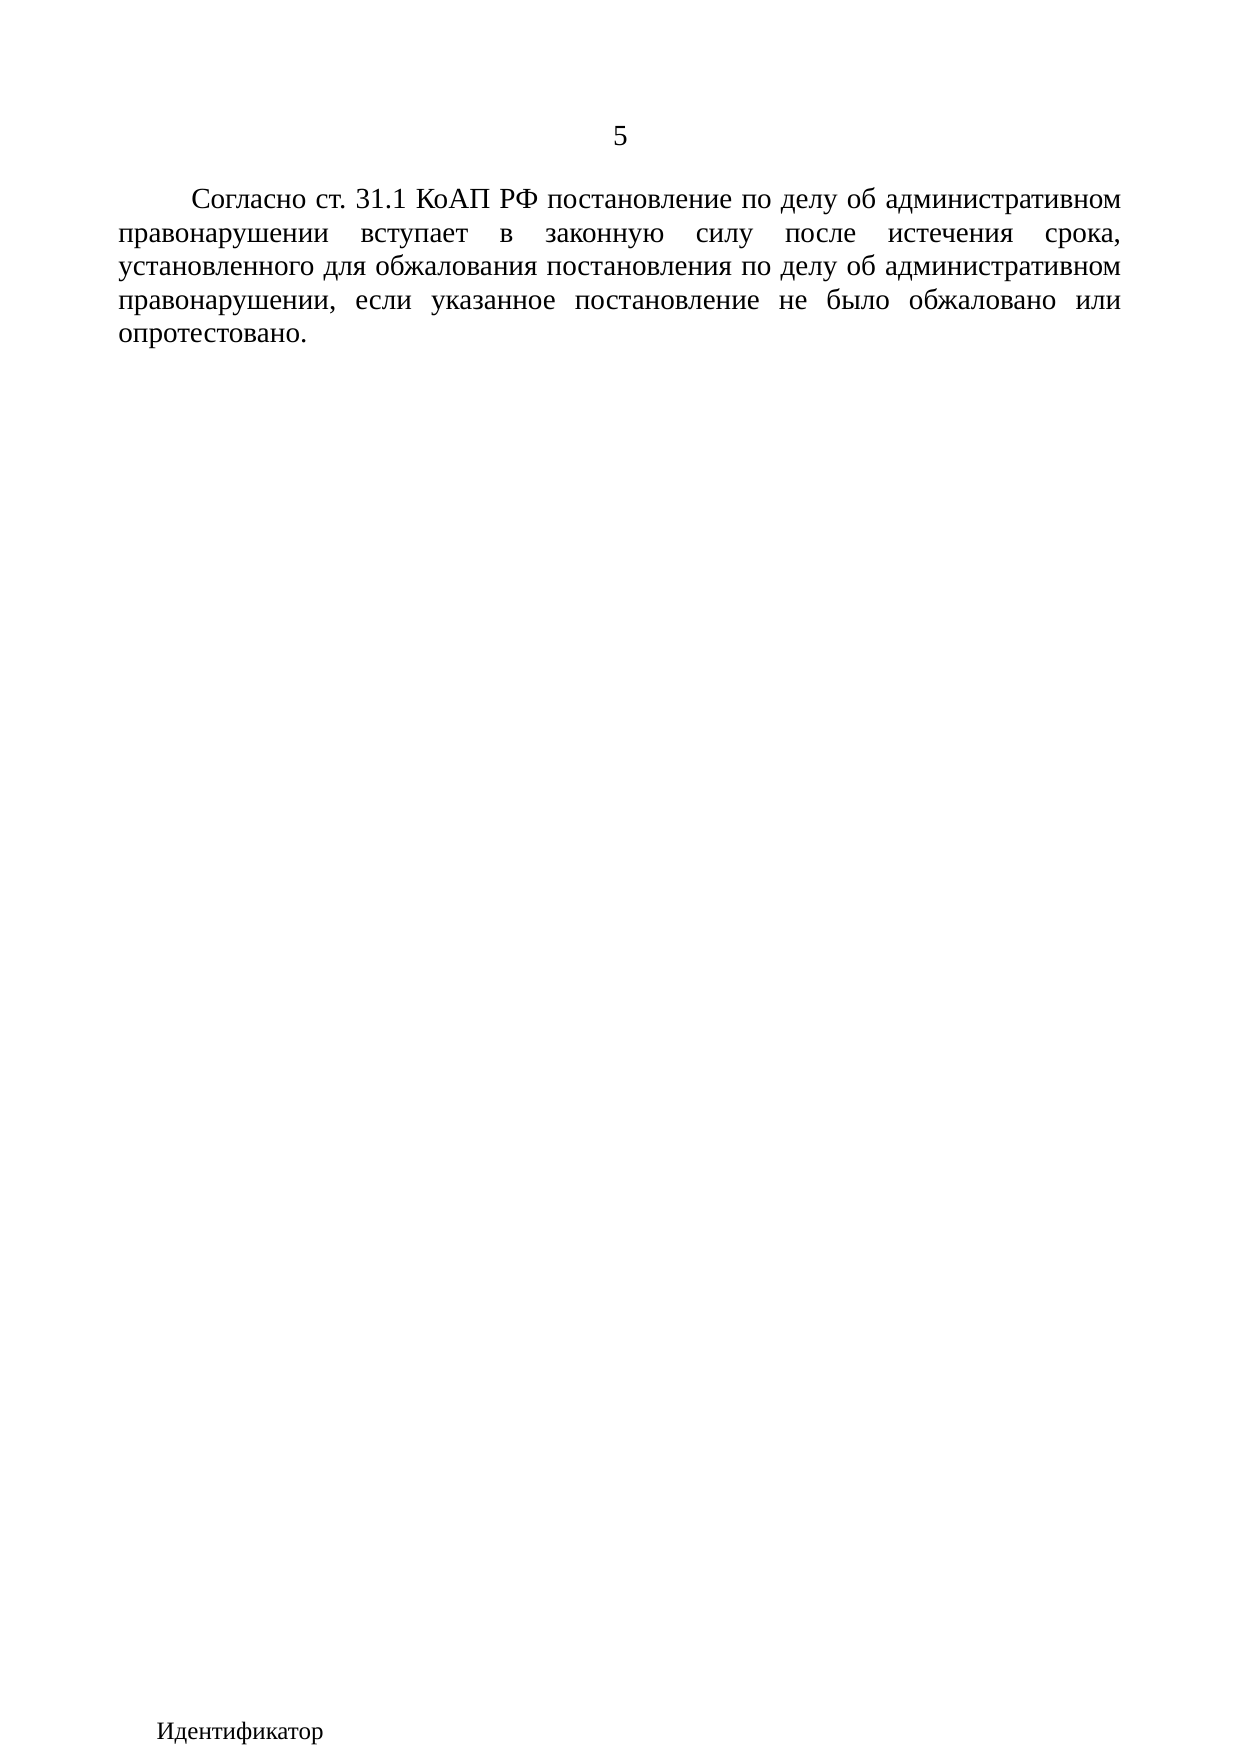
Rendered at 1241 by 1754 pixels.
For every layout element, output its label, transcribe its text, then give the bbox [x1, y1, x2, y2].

text Согласно ст. 31.1 КоАП РФ постановление по делу об административном правонарушении вступает в законную силу после истечения срока, установленного для обжалования постановления по делу об административном правонарушении, если указанное постановление не было обжаловано или опротестовано. [118, 181, 1122, 349]
